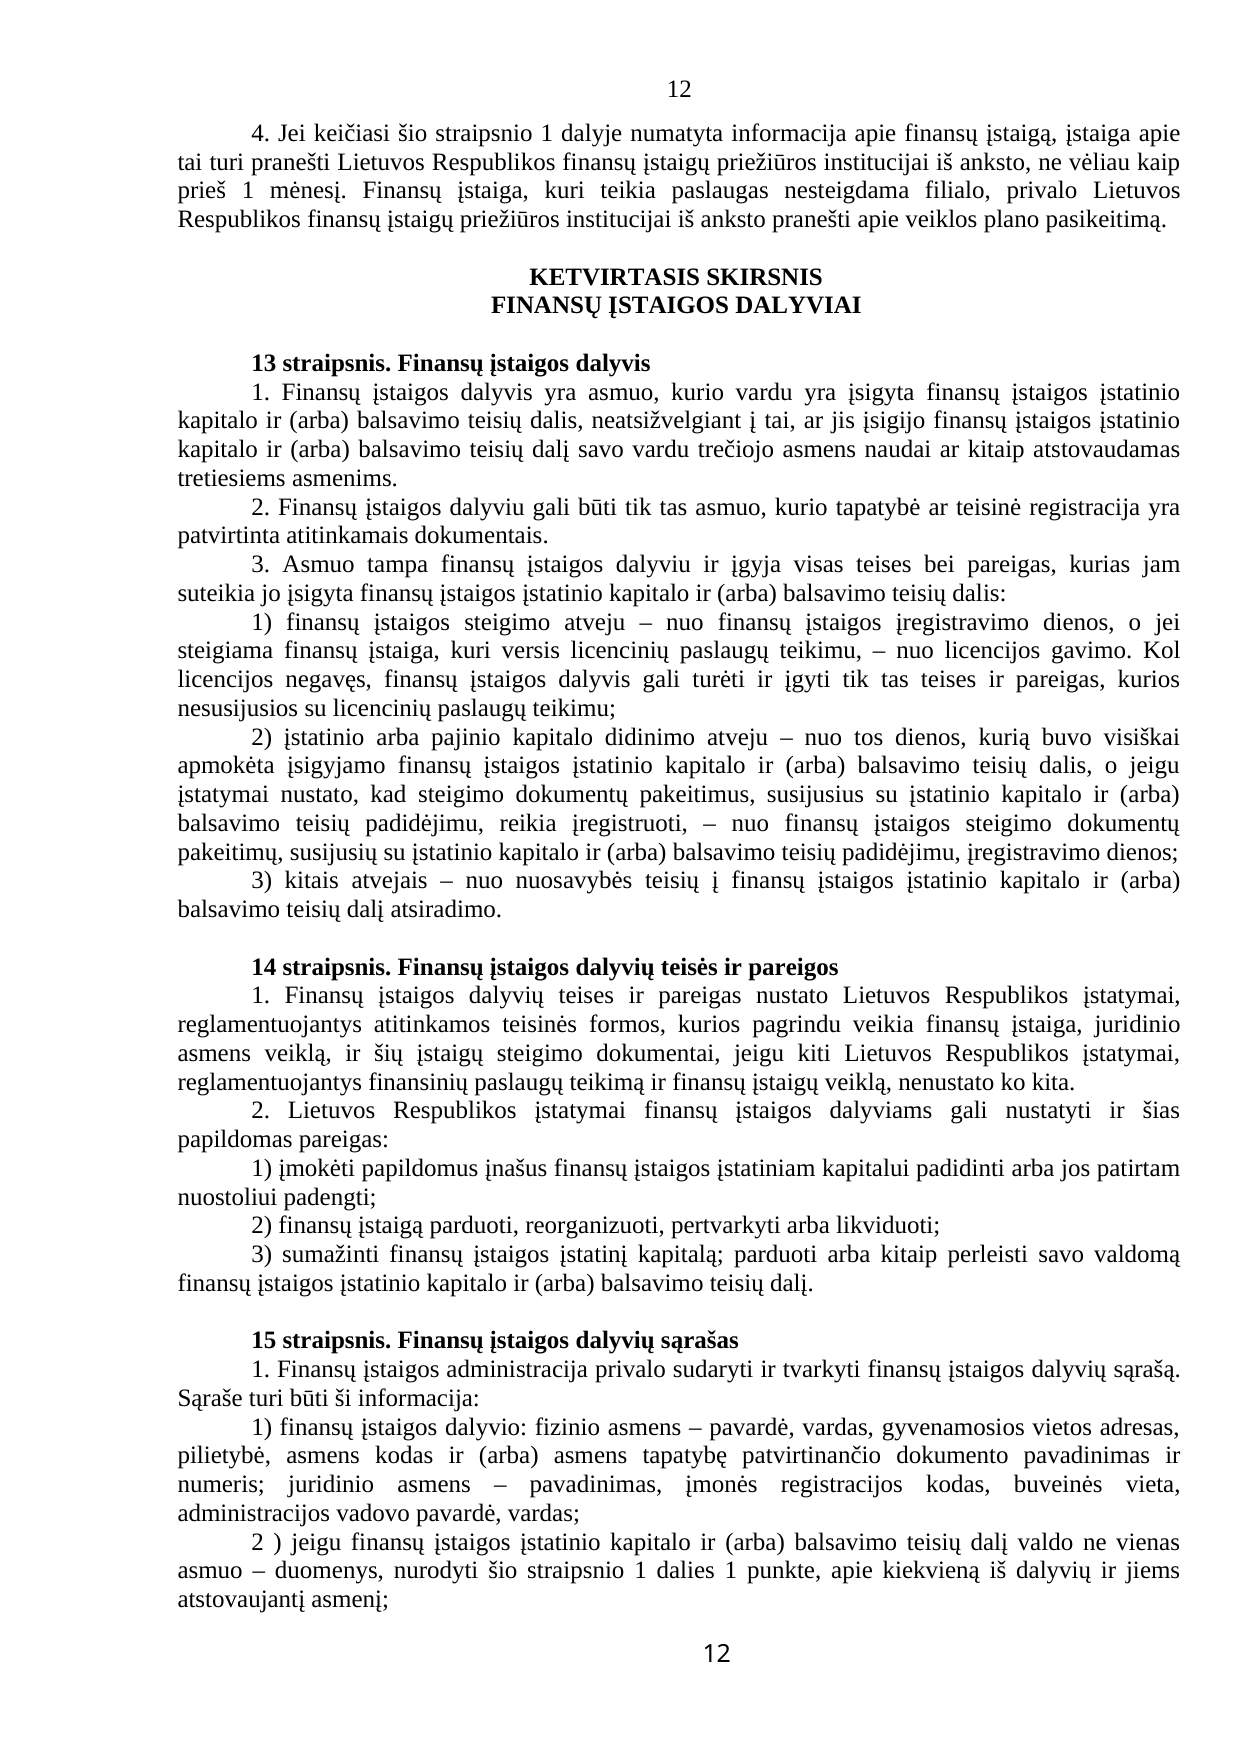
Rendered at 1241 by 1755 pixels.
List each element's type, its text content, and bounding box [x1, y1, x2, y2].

text KETVIRTASIS SKIRSNIS [177, 262, 1181, 291]
text 2) įstatinio arba pajinio kapitalo didinimo atveju – nuo tos dienos, kurią buvo visiškai apmokėta įsigyjamo finansų įstaigos įstatinio kapitalo ir (arba) balsavimo teisių dalis, o jeigu įstatymai nustato, kad steigimo dokumentų pakeitimus, susijusius su įstatinio kapitalo ir (arba) balsavimo teisių padidėjimu, reikia įregistruoti, – nuo finansų įstaigos steigimo dokumentų pakeitimų, susijusių su įstatinio kapitalo ir (arba) balsavimo teisių padidėjimu, įregistravimo dienos; [177, 722, 1181, 866]
text 1) finansų įstaigos steigimo atveju – nuo finansų įstaigos įregistravimo dienos, o jei steigiama finansų įstaiga, kuri versis licencinių paslaugų teikimu, – nuo licencijos gavimo. Kol licencijos negavęs, finansų įstaigos dalyvis gali turėti ir įgyti tik tas teises ir pareigas, kurios nesusijusios su licencinių paslaugų teikimu; [177, 607, 1181, 722]
text 1. Finansų įstaigos administracija privalo sudaryti ir tvarkyti finansų įstaigos dalyvių sąrašą. Sąraše turi būti ši informacija: [177, 1354, 1181, 1412]
text FINANSŲ ĮSTAIGOS DALYVIAI [177, 291, 1181, 319]
text 2) finansų įstaigą parduoti, reorganizuoti, pertvarkyti arba likviduoti; [177, 1211, 1181, 1239]
text 15 straipsnis. Finansų įstaigos dalyvių sąrašas [177, 1326, 1181, 1354]
text 1. Finansų įstaigos dalyvis yra asmuo, kurio vardu yra įsigyta finansų įstaigos įstatinio kapitalo ir (arba) balsavimo teisių dalis, neatsižvelgiant į tai, ar jis įsigijo finansų įstaigos įstatinio kapitalo ir (arba) balsavimo teisių dalį savo vardu trečiojo asmens naudai ar kitaip atstovaudamas tretiesiems asmenims. [177, 377, 1181, 492]
text 3) sumažinti finansų įstaigos įstatinį kapitalą; parduoti arba kitaip perleisti savo valdomą finansų įstaigos įstatinio kapitalo ir (arba) balsavimo teisių dalį. [177, 1239, 1181, 1297]
text 2. Lietuvos Respublikos įstatymai finansų įstaigos dalyviams gali nustatyti ir šias papildomas pareigas: [177, 1096, 1181, 1153]
text 3) kitais atvejais – nuo nuosavybės teisių į finansų įstaigos įstatinio kapitalo ir (arba) balsavimo teisių dalį atsiradimo. [177, 866, 1181, 923]
text 2. Finansų įstaigos dalyviu gali būti tik tas asmuo, kurio tapatybė ar teisinė registracija yra patvirtinta atitinkamais dokumentais. [177, 492, 1181, 549]
text 3. Asmuo tampa finansų įstaigos dalyviu ir įgyja visas teises bei pareigas, kurias jam suteikia jo įsigyta finansų įstaigos įstatinio kapitalo ir (arba) balsavimo teisių dalis: [177, 549, 1181, 607]
text 1) finansų įstaigos dalyvio: fizinio asmens – pavardė, vardas, gyvenamosios vietos adresas, pilietybė, asmens kodas ir (arba) asmens tapatybę patvirtinančio dokumento pavadinimas ir numeris; juridinio asmens – pavadinimas, įmonės registracijos kodas, buveinės vieta, administracijos vadovo pavardė, vardas; [177, 1412, 1181, 1527]
text 4. Jei keičiasi šio straipsnio 1 dalyje numatyta informacija apie finansų įstaigą, įstaiga apie tai turi pranešti Lietuvos Respublikos finansų įstaigų priežiūros institucijai iš anksto, ne vėliau kaip prieš 1 mėnesį. Finansų įstaiga, kuri teikia paslaugas nesteigdama filialo, privalo Lietuvos Respublikos finansų įstaigų priežiūros institucijai iš anksto pranešti apie veiklos plano pasikeitimą. [177, 118, 1181, 233]
text 14 straipsnis. Finansų įstaigos dalyvių teisės ir pareigos [177, 952, 1181, 981]
text 2 ) jeigu finansų įstaigos įstatinio kapitalo ir (arba) balsavimo teisių dalį valdo ne vienas asmuo – duomenys, nurodyti šio straipsnio 1 dalies 1 punkte, apie kiekvieną iš dalyvių ir jiems atstovaujantį asmenį; [177, 1527, 1181, 1613]
text 1) įmokėti papildomus įnašus finansų įstaigos įstatiniam kapitalui padidinti arba jos patirtam nuostoliui padengti; [177, 1153, 1181, 1211]
text 13 straipsnis. Finansų įstaigos dalyvis [177, 348, 1181, 377]
text 1. Finansų įstaigos dalyvių teises ir pareigas nustato Lietuvos Respublikos įstatymai, reglamentuojantys atitinkamos teisinės formos, kurios pagrindu veikia finansų įstaiga, juridinio asmens veiklą, ir šių įstaigų steigimo dokumentai, jeigu kiti Lietuvos Respublikos įstatymai, reglamentuojantys finansinių paslaugų teikimą ir finansų įstaigų veiklą, nenustato ko kita. [177, 981, 1181, 1096]
